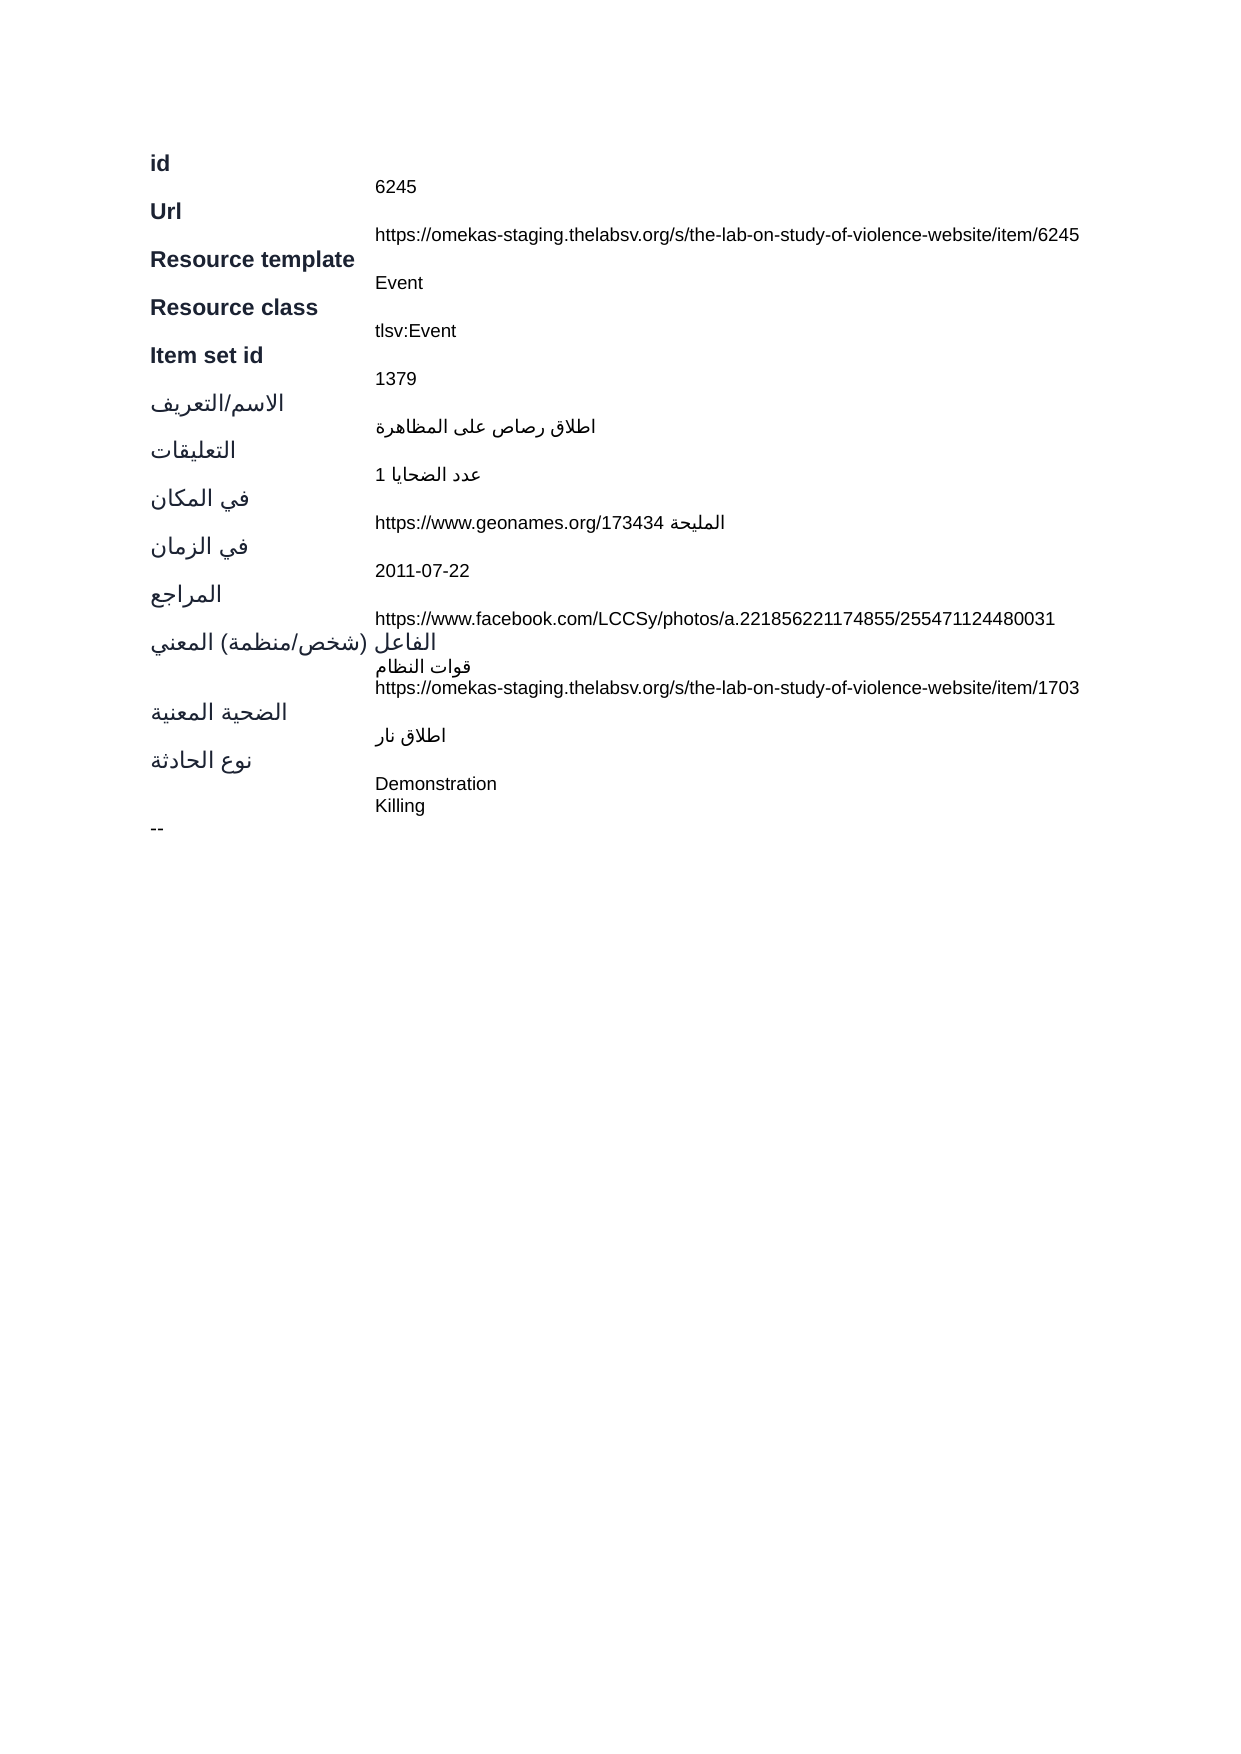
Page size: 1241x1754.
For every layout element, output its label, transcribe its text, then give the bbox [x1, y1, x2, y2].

text https://omekas-staging.thelabsv.org/s/the-lab-on-study-of-violence-website/item/6245 [375, 224, 1090, 246]
text Demonstration [375, 773, 1090, 794]
text الفاعل (شخص/منظمة) المعني [150, 629, 1090, 656]
text قوات النظام [375, 656, 1090, 677]
text التعليقات [150, 437, 1090, 464]
text 2011-07-22 [375, 560, 1090, 581]
text https://omekas-staging.thelabsv.org/s/the-lab-on-study-of-violence-website/item/1703 [375, 677, 1090, 699]
text الضحية المعنية [150, 699, 1090, 725]
text id [150, 150, 1090, 176]
text https://www.geonames.org/173434 المليحة [375, 512, 1090, 533]
text عدد الضحايا 1 [375, 464, 1090, 485]
text المراجع [150, 581, 1090, 608]
text الاسم/التعريف [150, 389, 1090, 416]
text tlsv:Event [375, 320, 1090, 342]
text Resource class [150, 294, 1090, 320]
text في المكان [150, 485, 1090, 512]
text اطلاق نار [375, 725, 1090, 747]
text 1379 [375, 368, 1090, 389]
text اطلاق رصاص على المظاهرة [375, 416, 1090, 437]
text Event [375, 272, 1090, 294]
text https://www.facebook.com/LCCSy/photos/a.221856221174855/255471124480031 [375, 608, 1090, 629]
text Url [150, 198, 1090, 224]
text -- [150, 816, 1090, 840]
text Item set id [150, 342, 1090, 368]
text 6245 [375, 176, 1090, 198]
text في الزمان [150, 533, 1090, 560]
text Resource template [150, 246, 1090, 272]
text Killing [375, 794, 1090, 816]
text نوع الحادثة [150, 747, 1090, 773]
